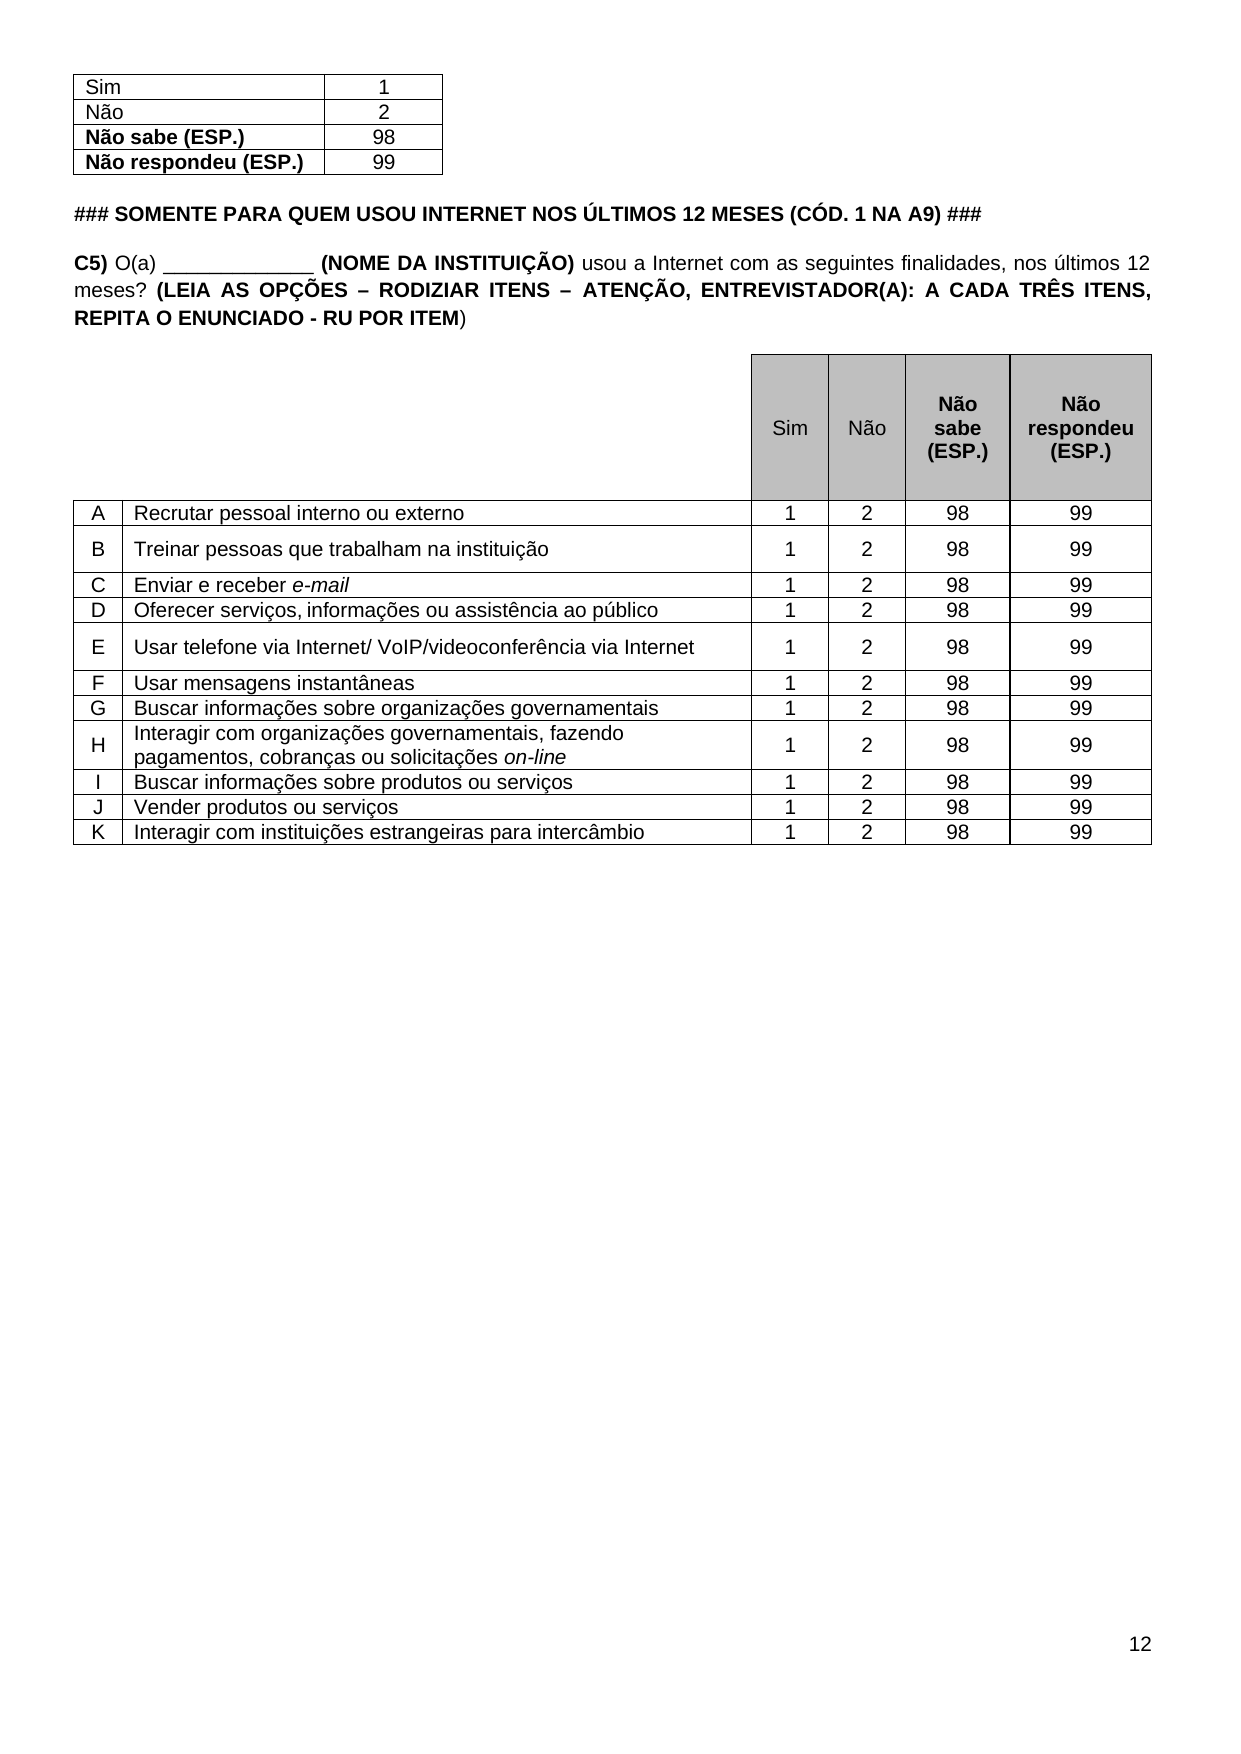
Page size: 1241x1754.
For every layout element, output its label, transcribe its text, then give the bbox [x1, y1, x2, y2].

table_cell 98 [906, 501, 1009, 525]
table_cell C [74, 573, 122, 597]
table_cell 2 [829, 671, 905, 695]
table_cell 2 [829, 598, 905, 622]
table_cell Não [74, 100, 324, 124]
table_cell 99 [1011, 573, 1151, 597]
table_cell 99 [1011, 795, 1151, 819]
table_cell 2 [829, 573, 905, 597]
table_cell 1 [752, 623, 828, 670]
table_cell 1 [752, 573, 828, 597]
table_cell 99 [325, 150, 442, 174]
table_header Sim [74, 75, 324, 99]
table_cell 2 [829, 623, 905, 670]
table_cell 98 [906, 623, 1009, 670]
table_cell 98 [906, 573, 1009, 597]
table_cell 99 [1011, 820, 1151, 844]
table_cell 2 [829, 696, 905, 720]
table_cell 98 [906, 671, 1009, 695]
table_cell K [74, 820, 122, 844]
table_cell 2 [829, 820, 905, 844]
table_cell 98 [906, 770, 1009, 794]
table_cell Usar mensagens instantâneas [123, 671, 751, 695]
table_cell 1 [752, 671, 828, 695]
table_cell 98 [906, 820, 1009, 844]
table_cell Interagir com instituições estrangeiras para intercâmbio [123, 820, 751, 844]
text C5) O(a) _____________ (NOME DA INSTITUIÇÃO) usou a Internet com as seguintes finalidades, nos últimos 12 meses? (LEIA AS OPÇÕES – RODIZIAR ITENS – ATENÇÃO, ENTREVISTADOR(A): A CADA TRÊS ITENS, REPITA O ENUNCIADO - RU POR ITEM) [74, 251, 1152, 329]
table_cell Treinar pessoas que trabalham na instituição [123, 526, 751, 572]
table_cell E [74, 623, 122, 670]
table_cell Buscar informações sobre produtos ou serviços [123, 770, 751, 794]
table_cell I [74, 770, 122, 794]
table_cell 98 [906, 526, 1009, 572]
table_cell 98 [906, 721, 1009, 769]
table_header Não sabe (ESP.) [906, 355, 1009, 500]
table_header 1 [325, 75, 442, 99]
table_cell 98 [906, 696, 1009, 720]
table_cell 2 [829, 526, 905, 572]
table_cell 98 [906, 598, 1009, 622]
table_cell A [74, 501, 122, 525]
table_cell Vender produtos ou serviços [123, 795, 751, 819]
table_cell 99 [1011, 671, 1151, 695]
table_cell Não respondeu (ESP.) [74, 150, 324, 174]
table_cell 1 [752, 526, 828, 572]
table_cell Usar telefone via Internet/ VoIP/videoconferência via Internet [123, 623, 751, 670]
table_header Não [829, 355, 905, 500]
table_cell Oferecer serviços, informações ou assistência ao público [123, 598, 751, 622]
table_cell 99 [1011, 526, 1151, 572]
table_header [74, 354, 751, 500]
table_cell 1 [752, 721, 828, 769]
table_cell 99 [1011, 721, 1151, 769]
table_cell 99 [1011, 598, 1151, 622]
table_cell 2 [829, 501, 905, 525]
table_cell 99 [1011, 623, 1151, 670]
text ### SOMENTE PARA QUEM USOU INTERNET NOS ÚLTIMOS 12 MESES (CÓD. 1 NA A9) ### [74, 202, 1152, 226]
table_cell 2 [829, 795, 905, 819]
table_cell 2 [829, 721, 905, 769]
table_cell 1 [752, 501, 828, 525]
table_cell 1 [752, 696, 828, 720]
table_cell Buscar informações sobre organizações governamentais [123, 696, 751, 720]
table_cell 99 [1011, 770, 1151, 794]
table_cell 98 [325, 125, 442, 149]
table_cell Não sabe (ESP.) [74, 125, 324, 149]
table_cell 1 [752, 795, 828, 819]
table_cell Enviar e receber e-mail [123, 573, 751, 597]
table_header Sim [752, 355, 828, 500]
table_cell H [74, 721, 122, 769]
table_cell 2 [325, 100, 442, 124]
table_cell Interagir com organizações governamentais, fazendo pagamentos, cobranças ou solicitações on-line [123, 721, 751, 769]
table_cell B [74, 526, 122, 572]
table_cell 99 [1011, 501, 1151, 525]
table_cell 1 [752, 598, 828, 622]
table_cell 99 [1011, 696, 1151, 720]
table_cell 1 [752, 770, 828, 794]
table_cell G [74, 696, 122, 720]
table_header Não respondeu (ESP.) [1011, 355, 1151, 500]
table_cell 98 [906, 795, 1009, 819]
table_cell D [74, 598, 122, 622]
table_cell J [74, 795, 122, 819]
table_cell 1 [752, 820, 828, 844]
table_cell F [74, 671, 122, 695]
table_cell 2 [829, 770, 905, 794]
table_cell Recrutar pessoal interno ou externo [123, 501, 751, 525]
